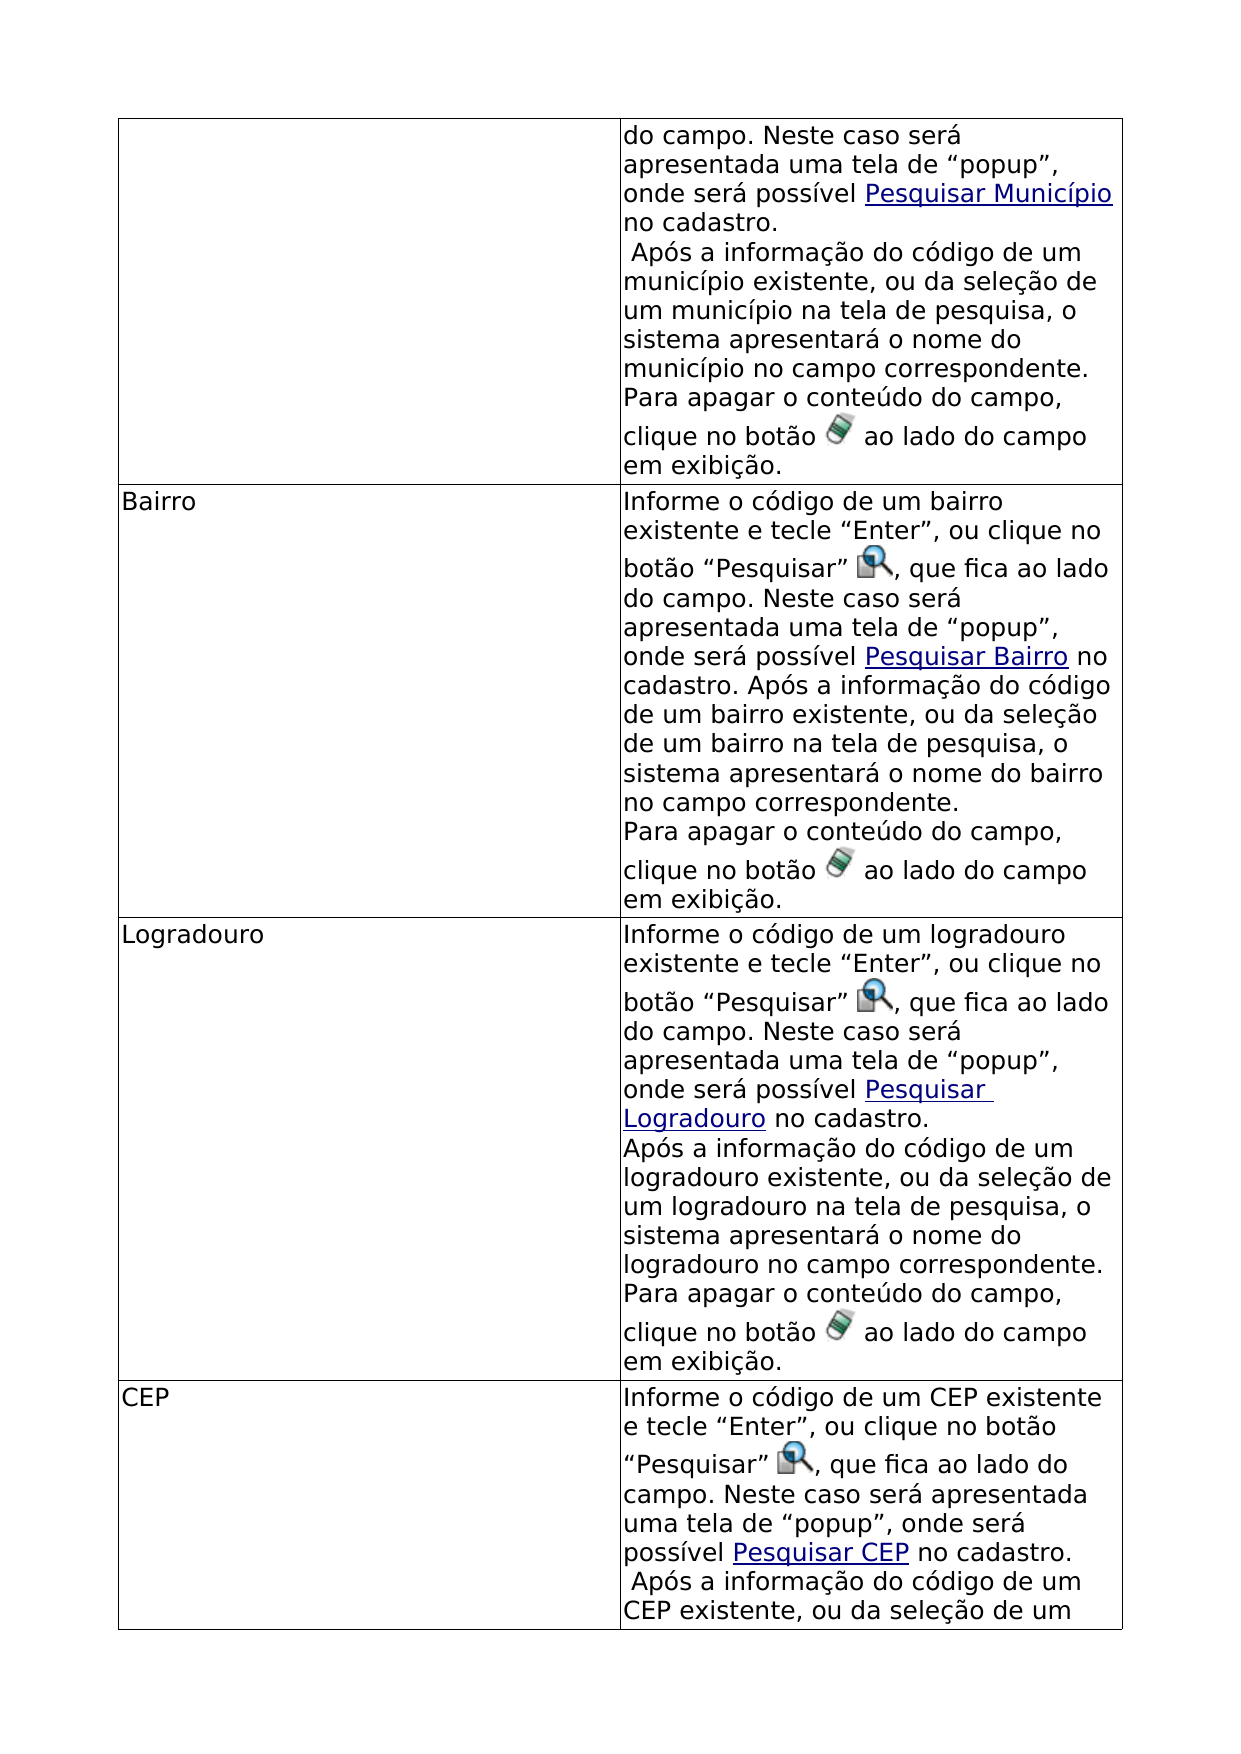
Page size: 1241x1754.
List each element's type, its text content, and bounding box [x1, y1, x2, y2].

table_cell [119, 119, 620, 484]
picture [857, 545, 893, 578]
picture [824, 846, 856, 879]
table_cell Logradouro [119, 918, 620, 1380]
table_cell Informe o código de um CEP existente e tecle “Enter”, ou clique no botão “Pesquisar” , que fica ao lado do campo. Neste caso será apresentada uma tela de “popup”, onde será possível Pesquisar CEP no cadastro. Após a informação do código de um CEP existente, ou da seleção de um [621, 1381, 1122, 1628]
table_cell Informe o código de um logradouro existente e tecle “Enter”, ou clique no botão “Pesquisar” , que fica ao lado do campo. Neste caso será apresentada uma tela de “popup”, onde será possível Pesquisar Logradouro no cadastro. Após a informação do código de um logradouro existente, ou da seleção de um logradouro na tela de pesquisa, o sistema apresentará o nome do logradouro no campo correspondente. Para apagar o conteúdo do campo, clique no botão ao lado do campo em exibição. [621, 918, 1122, 1380]
table_cell CEP [119, 1381, 620, 1628]
picture [857, 978, 893, 1012]
picture [777, 1441, 814, 1474]
table_cell Bairro [119, 485, 620, 917]
table_cell do campo. Neste caso será apresentada uma tela de “popup”, onde será possível Pesquisar Município no cadastro. Após a informação do código de um município existente, ou da seleção de um município na tela de pesquisa, o sistema apresentará o nome do município no campo correspondente. Para apagar o conteúdo do campo, clique no botão ao lado do campo em exibição. [621, 119, 1122, 484]
picture [824, 412, 856, 446]
picture [824, 1308, 856, 1342]
table_cell Informe o código de um bairro existente e tecle “Enter”, ou clique no botão “Pesquisar” , que fica ao lado do campo. Neste caso será apresentada uma tela de “popup”, onde será possível Pesquisar Bairro no cadastro. Após a informação do código de um bairro existente, ou da seleção de um bairro na tela de pesquisa, o sistema apresentará o nome do bairro no campo correspondente. Para apagar o conteúdo do campo, clique no botão ao lado do campo em exibição. [621, 485, 1122, 917]
